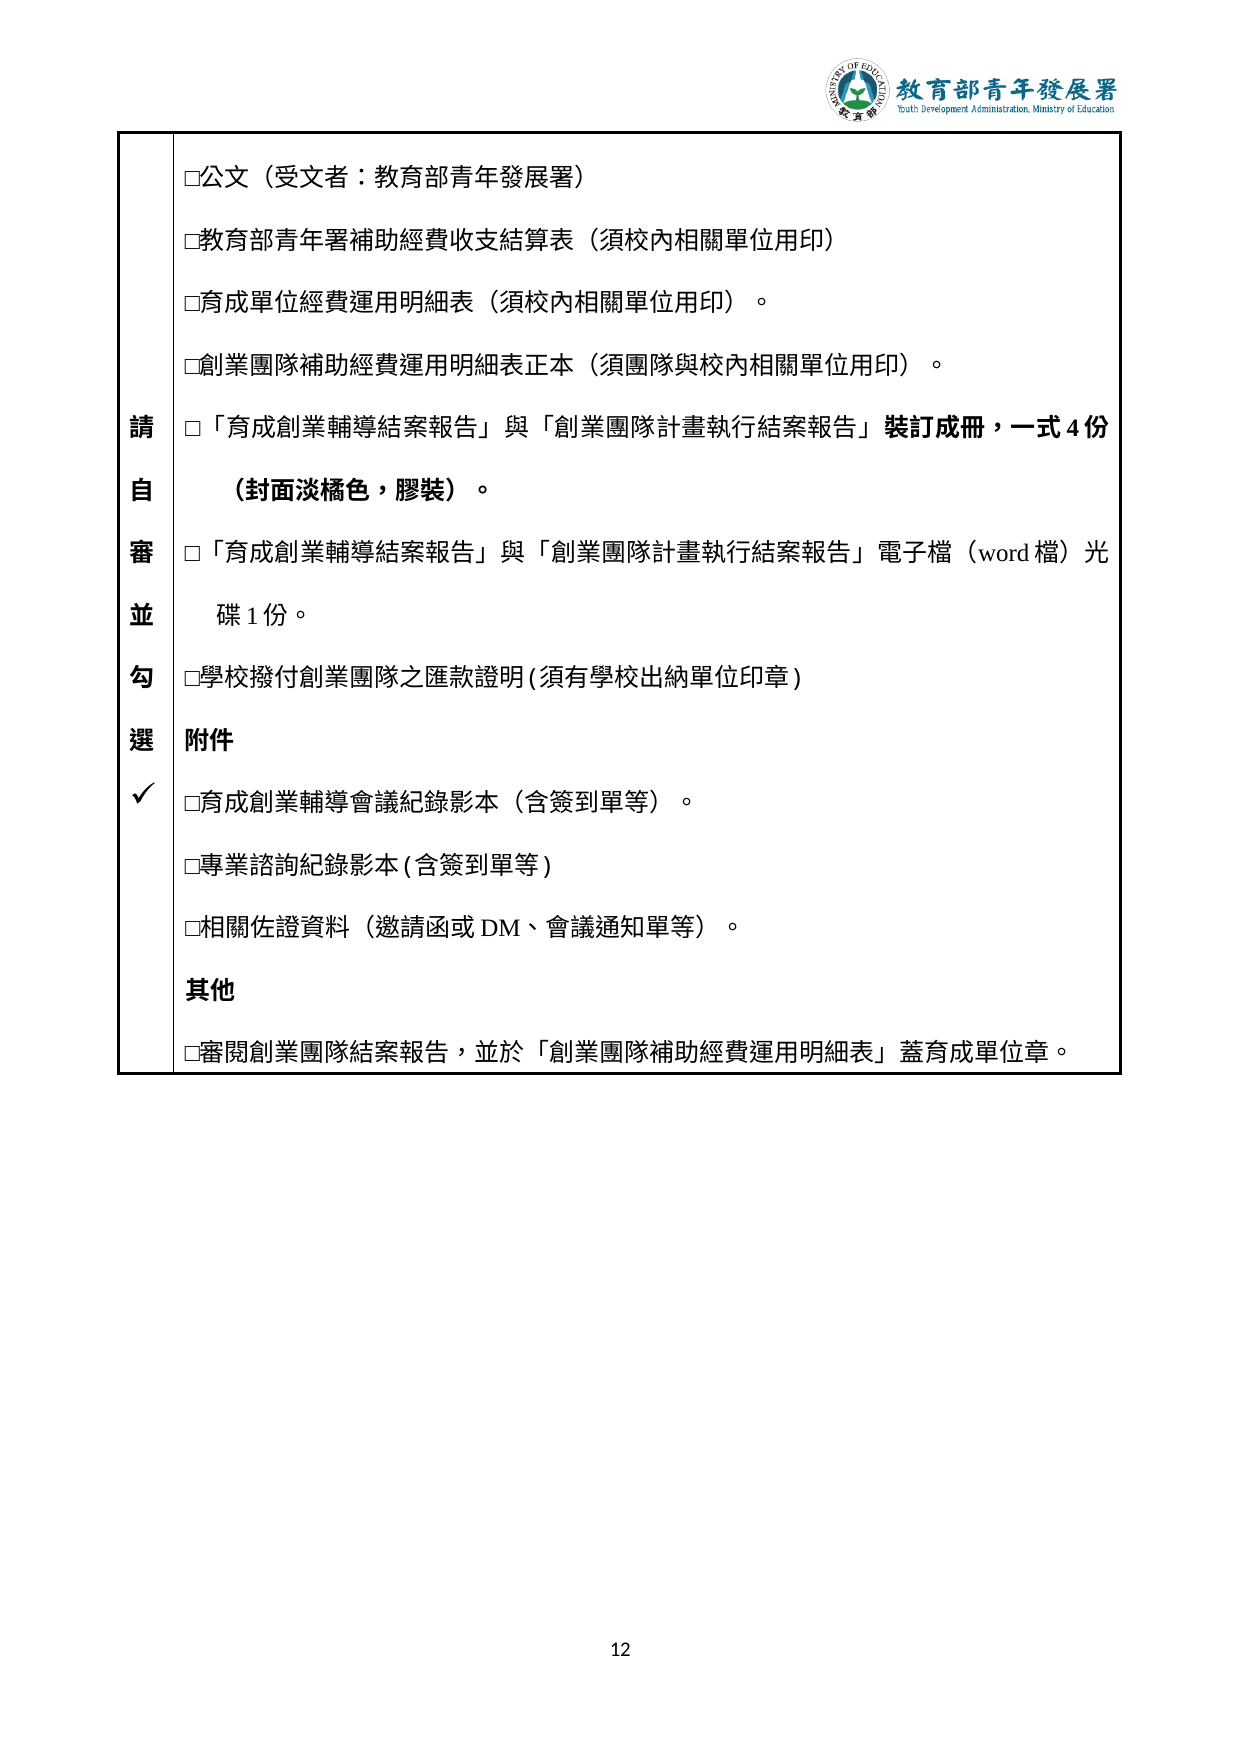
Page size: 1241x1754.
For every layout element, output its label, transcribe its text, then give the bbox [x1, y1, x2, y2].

table_header 請自審並勾選 [120, 134, 173, 1072]
table_header □公文（受文者：教育部青年發展署） □教育部青年署補助經費收支結算表（須校內相關單位用印） □育成單位經費運用明細表（須校內相關單位用印）。 □創業團隊補助經費運用明細表正本（須團隊與校內相關單位用印）。 □「育成創業輔導結案報告」與「創業團隊計畫執行結案報告」裝訂成冊，一式4份（封面淡橘色，膠裝）。 □「育成創業輔導結案報告」與「創業團隊計畫執行結案報告」電子檔（word檔）光碟1份。 □學校撥付創業團隊之匯款證明(須有學校出納單位印章) 附件 □育成創業輔導會議紀錄影本（含簽到單等）。 □專業諮詢紀錄影本(含簽到單等) □相關佐證資料（邀請函或DM、會議通知單等）。 其他 □審閱創業團隊結案報告，並於「創業團隊補助經費運用明細表」蓋育成單位章。 [174, 134, 1119, 1072]
